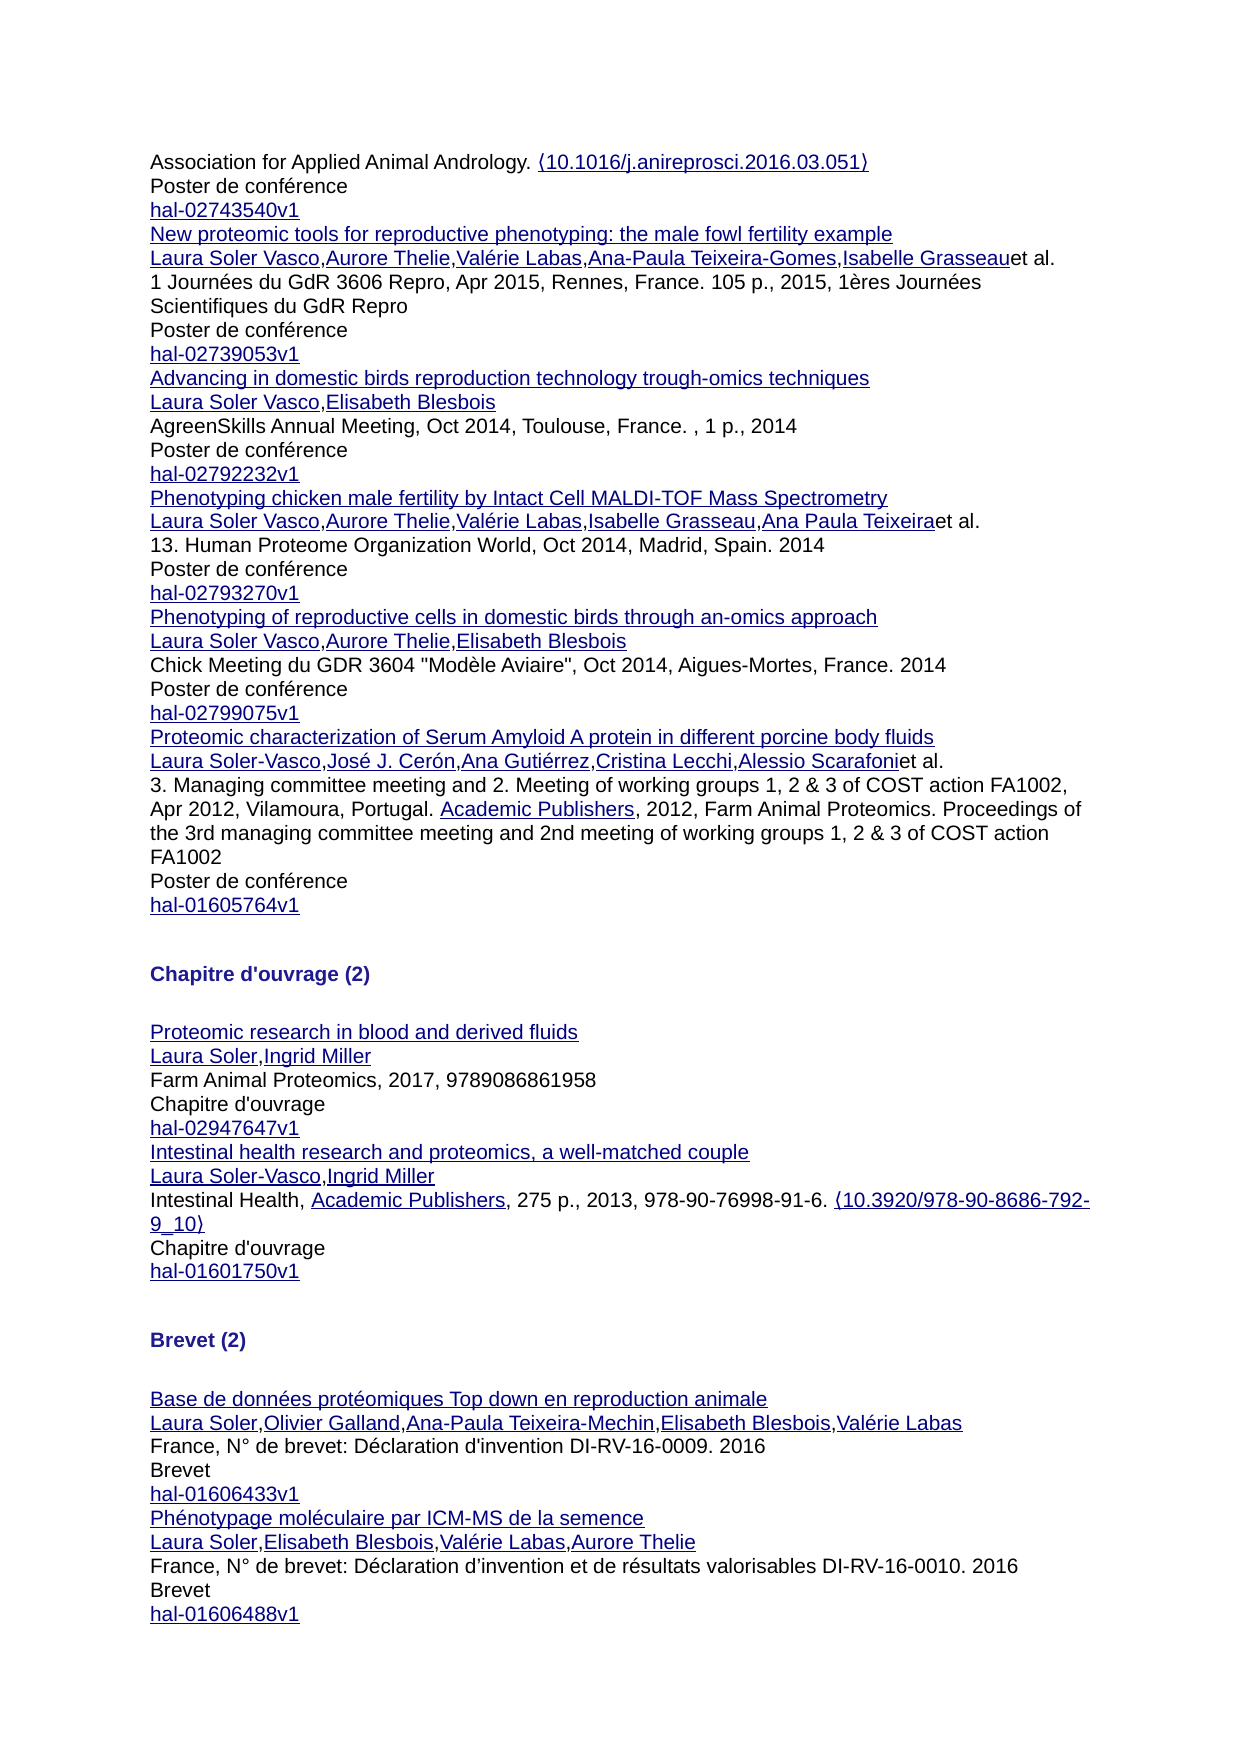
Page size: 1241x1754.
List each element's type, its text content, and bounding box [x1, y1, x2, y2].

table_cell Intact cell MALDI-TOF MS on sperm: A new molecular test for male fertility diagnosis Laura Soler,Valérie Labas,Aurore Thelie,Isabelle Grasseau,Ana-Paula Teixeira-Gomeset al. 10. Biennial Conference of the Association for Applied Animal Andrology, Jun 2016, Tours, France. Elsevier, Animal Reproduction Science, 169 (Special Issue), 2016, 10th Biennial Conference of the Association for Applied Animal Andrology. ⟨10.1016/j.anireprosci.2016.03.051⟩ Poster de conférence hal-02743540v1 [150, 150, 1090, 222]
table_cell Phenotyping chicken male fertility by Intact Cell MALDI-TOF Mass Spectrometry Laura Soler Vasco,Aurore Thelie,Valérie Labas,Isabelle Grasseau,Ana Paula Teixeiraet al. 13. Human Proteome Organization World, Oct 2014, Madrid, Spain. 2014 Poster de conférence hal-02793270v1 [150, 485, 1090, 605]
table_cell Phenotyping of reproductive cells in domestic birds through an-omics approach Laura Soler Vasco,Aurore Thelie,Elisabeth Blesbois Chick Meeting du GDR 3604 "Modèle Aviaire", Oct 2014, Aigues-Mortes, France. 2014 Poster de conférence hal-02799075v1 [150, 605, 1090, 725]
subtitle Chapitre d'ouvrage (2) [150, 961, 1090, 985]
table_cell New proteomic tools for reproductive phenotyping: the male fowl fertility example Laura Soler Vasco,Aurore Thelie,Valérie Labas,Ana-Paula Teixeira-Gomes,Isabelle Grasseauet al. 1 Journées du GdR 3606 Repro, Apr 2015, Rennes, France. 105 p., 2015, 1ères Journées Scientifiques du GdR Repro Poster de conférence hal-02739053v1 [150, 222, 1090, 366]
table_cell Intestinal health research and proteomics, a well-matched couple Laura Soler-Vasco,Ingrid Miller Intestinal Health, Academic Publishers, 275 p., 2013, 978-90-76998-91-6. ⟨10.3920/978-90-8686-792-9_10⟩ Chapitre d'ouvrage hal-01601750v1 [150, 1140, 1090, 1283]
table_header Proteomic research in blood and derived fluids Laura Soler,Ingrid Miller Farm Animal Proteomics, 2017, 9789086861958 Chapitre d'ouvrage hal-02947647v1 [150, 1020, 1090, 1139]
subtitle Brevet (2) [150, 1328, 1090, 1352]
table_cell Phénotypage moléculaire par ICM-MS de la semence Laura Soler,Elisabeth Blesbois,Valérie Labas,Aurore Thelie France, N° de brevet: Déclaration d’invention et de résultats valorisables DI-RV-16-0010. 2016 Brevet hal-01606488v1 [150, 1506, 1090, 1626]
table_cell Proteomic characterization of Serum Amyloid A protein in different porcine body fluids Laura Soler-Vasco,José J. Cerón,Ana Gutiérrez,Cristina Lecchi,Alessio Scarafoniet al. 3. Managing committee meeting and 2. Meeting of working groups 1, 2 & 3 of COST action FA1002, Apr 2012, Vilamoura, Portugal. Academic Publishers, 2012, Farm Animal Proteomics. Proceedings of the 3rd managing committee meeting and 2nd meeting of working groups 1, 2 & 3 of COST action FA1002 Poster de conférence hal-01605764v1 [150, 725, 1090, 917]
table_cell Advancing in domestic birds reproduction technology trough-omics techniques Laura Soler Vasco,Elisabeth Blesbois AgreenSkills Annual Meeting, Oct 2014, Toulouse, France. , 1 p., 2014 Poster de conférence hal-02792232v1 [150, 366, 1090, 485]
table_header Base de données protéomiques Top down en reproduction animale Laura Soler,Olivier Galland,Ana-Paula Teixeira-Mechin,Elisabeth Blesbois,Valérie Labas France, N° de brevet: Déclaration d'invention DI-RV-16-0009. 2016 Brevet hal-01606433v1 [150, 1386, 1090, 1506]
